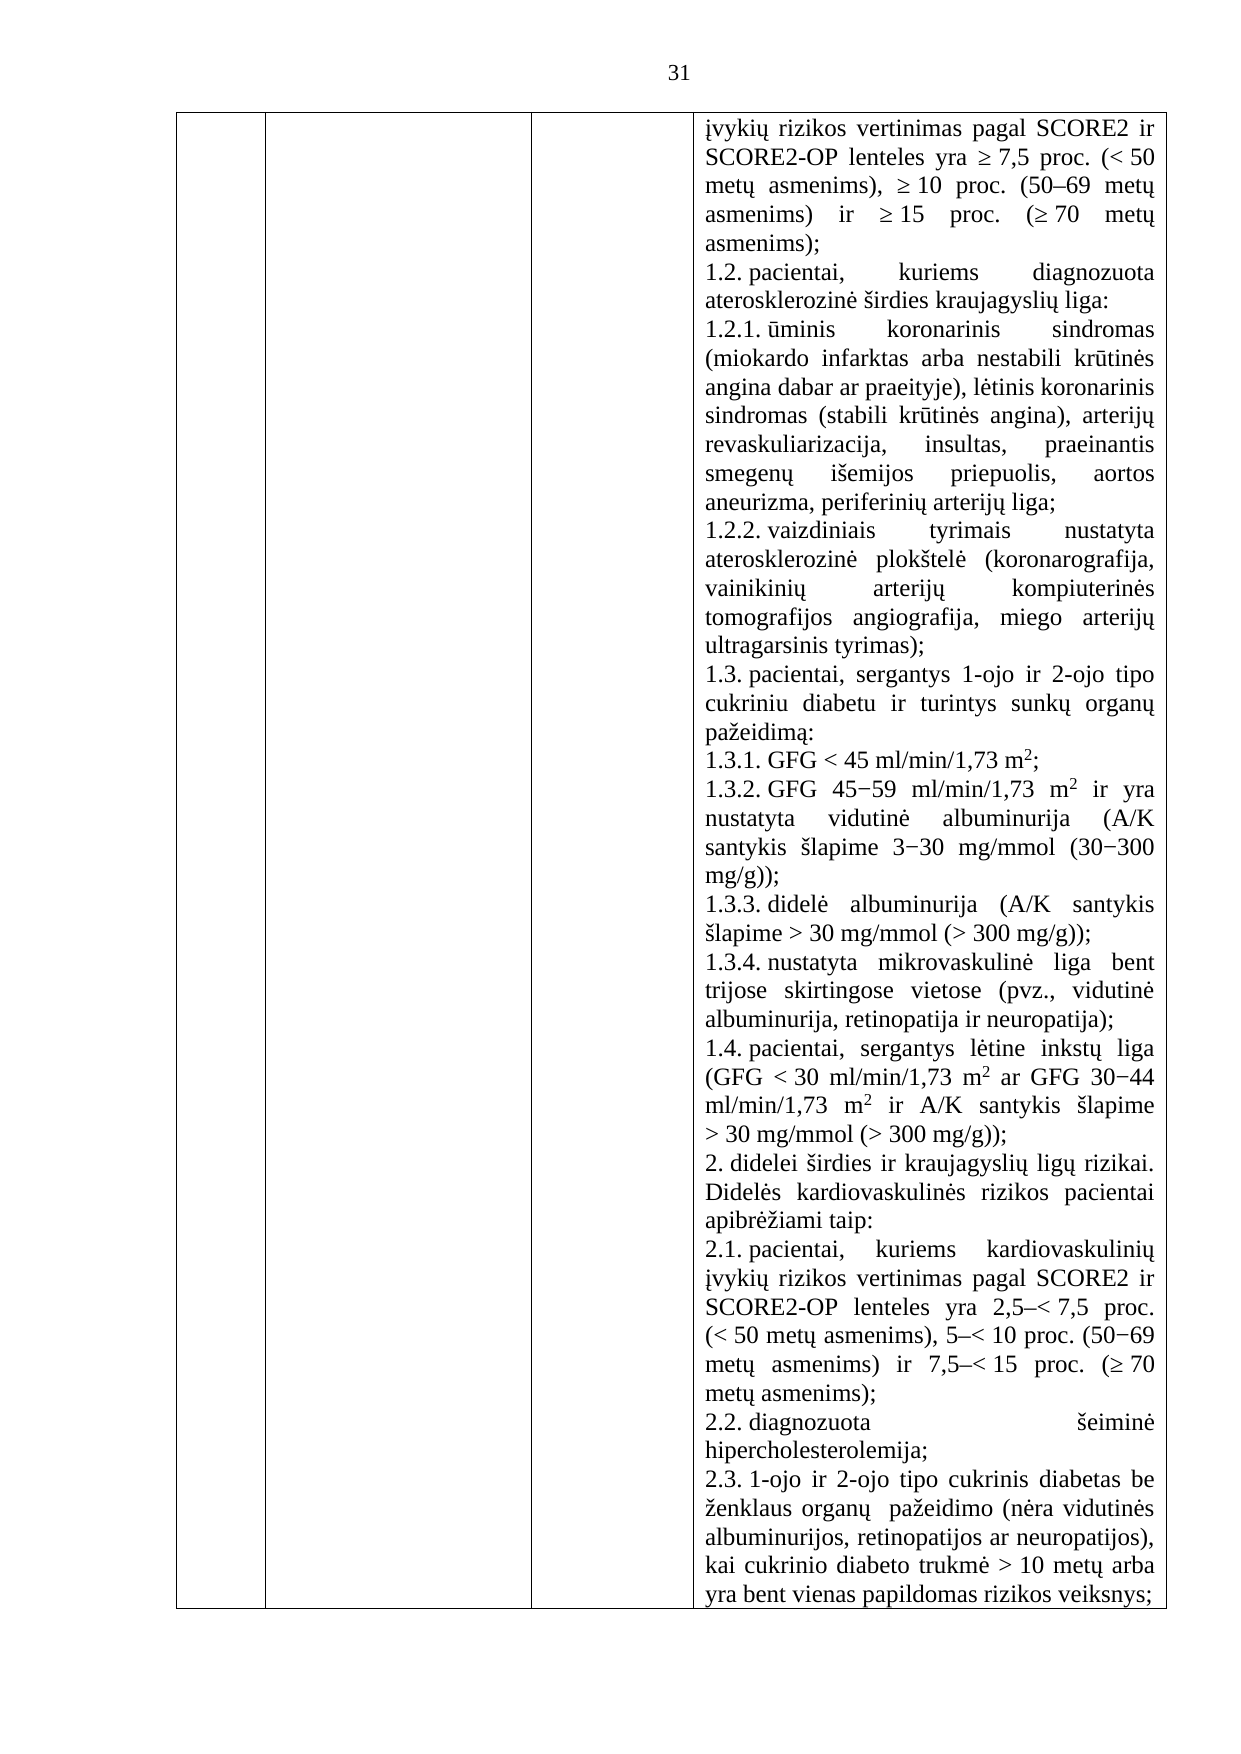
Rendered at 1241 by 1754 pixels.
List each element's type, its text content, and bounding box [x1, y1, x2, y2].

table_cell [177, 113, 265, 1608]
table_cell [266, 113, 531, 1608]
table_cell įvykių rizikos vertinimas pagal SCORE2 ir SCORE2-OP lenteles yra ≥ 7,5 proc. (< 50 metų asmenims), ≥ 10 proc. (50–69 metų asmenims) ir ≥ 15 proc. (≥ 70 metų asmenims); 1.2. pacientai, kuriems diagnozuota aterosklerozinė širdies kraujagyslių liga: 1.2.1. ūminis koronarinis sindromas (miokardo infarktas arba nestabili krūtinės angina dabar ar praeityje), lėtinis koronarinis sindromas (stabili krūtinės angina), arterijų revaskuliarizacija, insultas, praeinantis smegenų išemijos priepuolis, aortos aneurizma, periferinių arterijų liga; 1.2.2. vaizdiniais tyrimais nustatyta aterosklerozinė plokštelė (koronarografija, vainikinių arterijų kompiuterinės tomografijos angiografija, miego arterijų ultragarsinis tyrimas); 1.3. pacientai, sergantys 1-ojo ir 2-ojo tipo cukriniu diabetu ir turintys sunkų organų pažeidimą: 1.3.1. GFG < 45 ml/min/1,73 m2; 1.3.2. GFG 45−59 ml/min/1,73 m2 ir yra nustatyta vidutinė albuminurija (A/K santykis šlapime 3−30 mg/mmol (30−300 mg/g)); 1.3.3. didelė albuminurija (A/K santykis šlapime > 30 mg/mmol (> 300 mg/g)); 1.3.4. nustatyta mikrovaskulinė liga bent trijose skirtingose vietose (pvz., vidutinė albuminurija, retinopatija ir neuropatija); 1.4. pacientai, sergantys lėtine inkstų liga (GFG < 30 ml/min/1,73 m2 ar GFG 30−44 ml/min/1,73 m2 ir A/K santykis šlapime > 30 mg/mmol (> 300 mg/g)); 2. didelei širdies ir kraujagyslių ligų rizikai. Didelės kardiovaskulinės rizikos pacientai apibrėžiami taip: 2.1. pacientai, kuriems kardiovaskulinių įvykių rizikos vertinimas pagal SCORE2 ir SCORE2-OP lenteles yra 2,5–< 7,5 proc. (< 50 metų asmenims), 5–< 10 proc. (50−69 metų asmenims) ir 7,5–< 15 proc. (≥ 70 metų asmenims); 2.2. diagnozuota šeiminė hipercholesterolemija; 2.3. 1-ojo ir 2-ojo tipo cukrinis diabetas be ženklaus organų pažeidimo (nėra vidutinės albuminurijos, retinopatijos ar neuropatijos), kai cukrinio diabeto trukmė > 10 metų arba yra bent vienas papildomas rizikos veiksnys; [694, 113, 1166, 1608]
table_cell [532, 113, 693, 1608]
